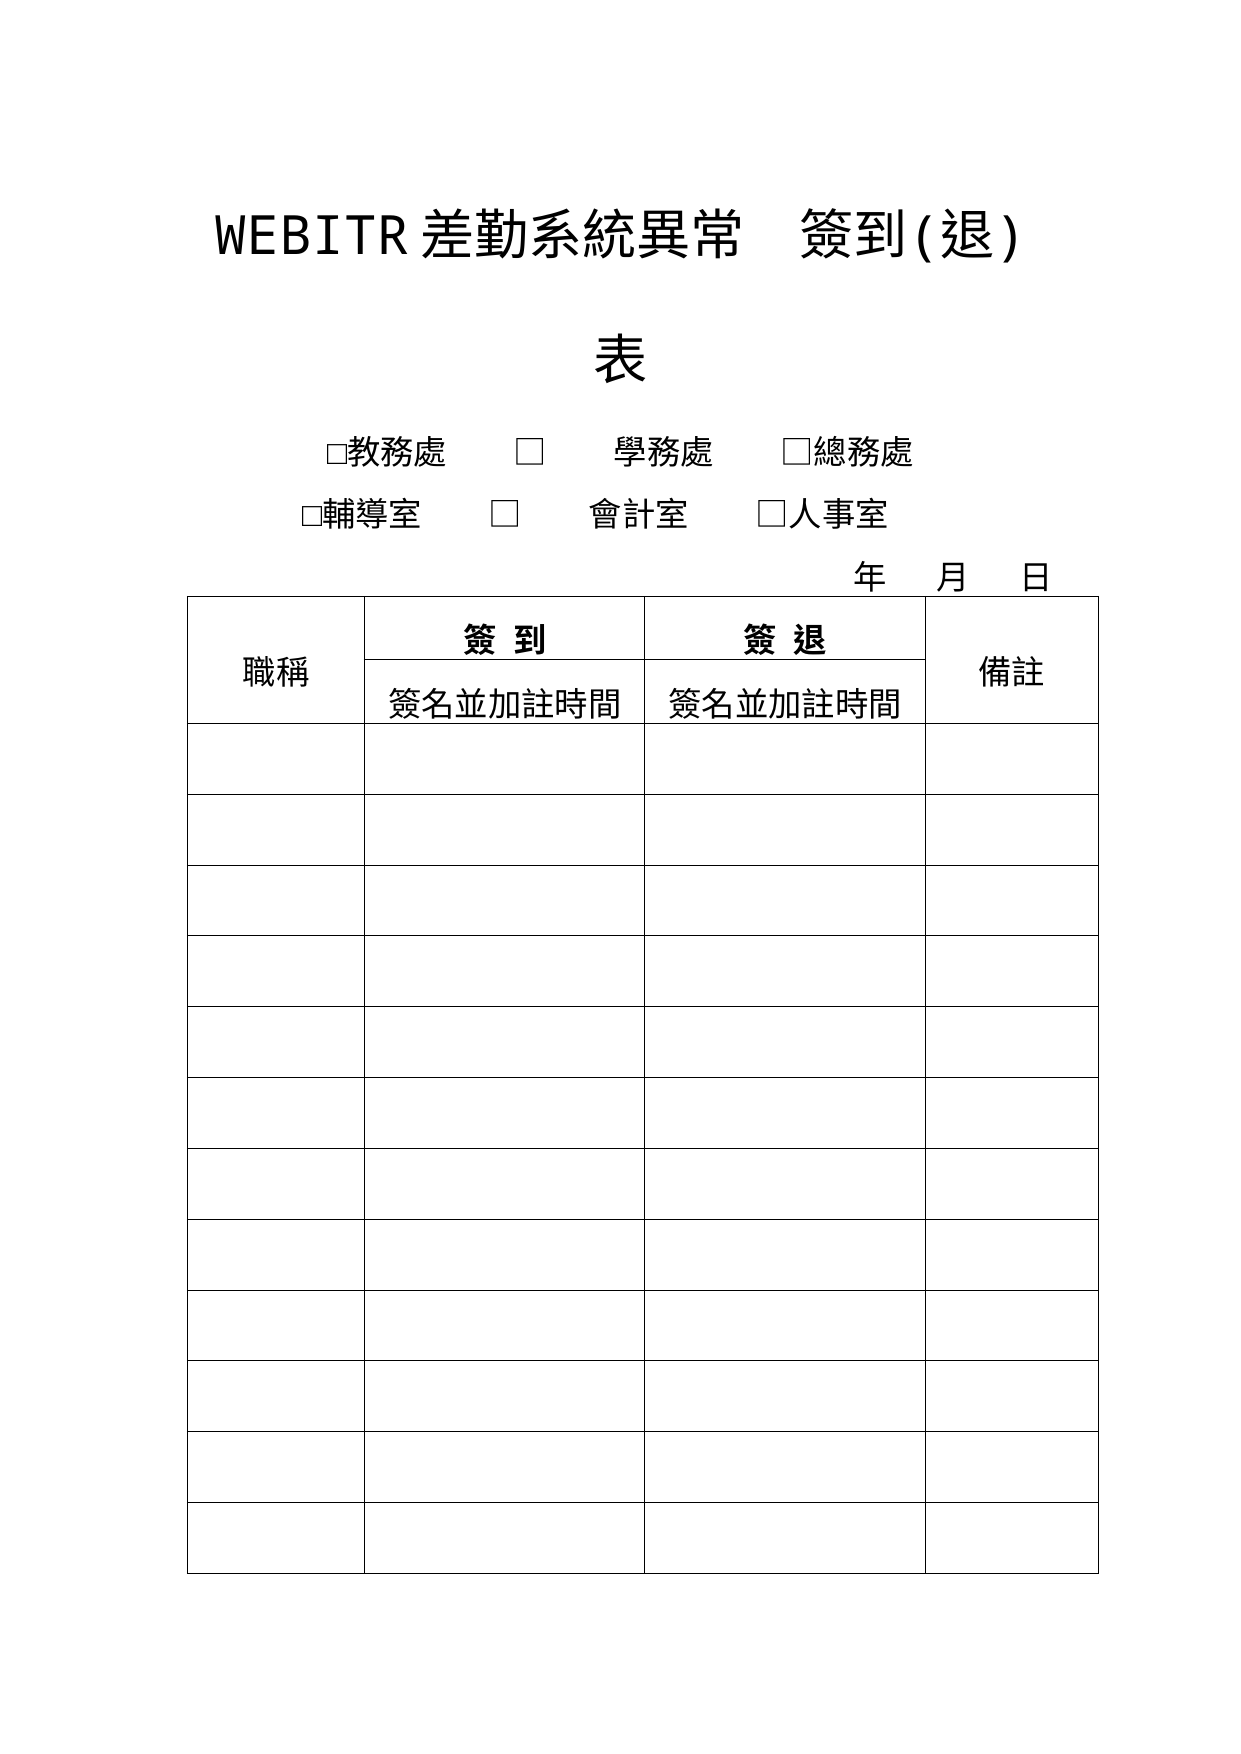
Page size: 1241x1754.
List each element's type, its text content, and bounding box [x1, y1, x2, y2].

table_cell [365, 1220, 644, 1289]
table_cell [645, 1432, 925, 1502]
table_cell [645, 1007, 925, 1077]
table_cell [926, 1503, 1098, 1573]
table_cell [926, 866, 1098, 935]
table_header 簽 退 [645, 597, 925, 659]
table_cell [645, 1503, 925, 1573]
table_cell [926, 1361, 1098, 1431]
table_cell [645, 1220, 925, 1289]
table_cell [365, 1078, 644, 1148]
table_cell [188, 1007, 364, 1077]
table_cell [188, 1220, 364, 1289]
text WEBITR差勤系統異常 簽到(退)表 [187, 158, 1053, 408]
table_cell [926, 1432, 1098, 1502]
table_cell [188, 724, 364, 794]
table_cell [365, 795, 644, 864]
text □教務處 □ 學務處 □總務處 [187, 408, 1053, 471]
table_cell [926, 1220, 1098, 1289]
table_cell [365, 1503, 644, 1573]
table_cell [645, 1078, 925, 1148]
table_cell [188, 795, 364, 864]
table_cell [645, 1361, 925, 1431]
table_cell [188, 1432, 364, 1502]
table_cell [926, 1149, 1098, 1219]
table_cell [365, 1361, 644, 1431]
table_cell [645, 724, 925, 794]
table_cell [645, 936, 925, 1006]
table_cell [645, 1149, 925, 1219]
table_cell [645, 1291, 925, 1360]
table_cell [365, 724, 644, 794]
table_cell [188, 1503, 364, 1573]
table_cell [926, 936, 1098, 1006]
table_cell [365, 1007, 644, 1077]
table_cell [926, 1078, 1098, 1148]
table_cell [188, 1361, 364, 1431]
table_cell [926, 724, 1098, 794]
table_cell [188, 1291, 364, 1360]
table_cell 簽名並加註時間 [645, 660, 925, 723]
table_cell [365, 866, 644, 935]
table_cell [188, 866, 364, 935]
text □輔導室 □ 會計室 □人事室 [187, 471, 1053, 533]
table_cell [188, 1149, 364, 1219]
table_cell [926, 1007, 1098, 1077]
table_cell 簽名並加註時間 [365, 660, 644, 723]
table_cell [365, 936, 644, 1006]
table_cell [365, 1291, 644, 1360]
table_cell [645, 866, 925, 935]
table_cell [926, 1291, 1098, 1360]
table_cell [188, 1078, 364, 1148]
table_header 簽 到 [365, 597, 644, 659]
table_cell [188, 936, 364, 1006]
table_header 備註 [926, 597, 1098, 723]
table_cell [365, 1149, 644, 1219]
table_cell [365, 1432, 644, 1502]
table_cell [926, 795, 1098, 864]
text 年 月 日 [187, 533, 1053, 596]
table_cell [645, 795, 925, 864]
table_header 職稱 [188, 597, 364, 723]
